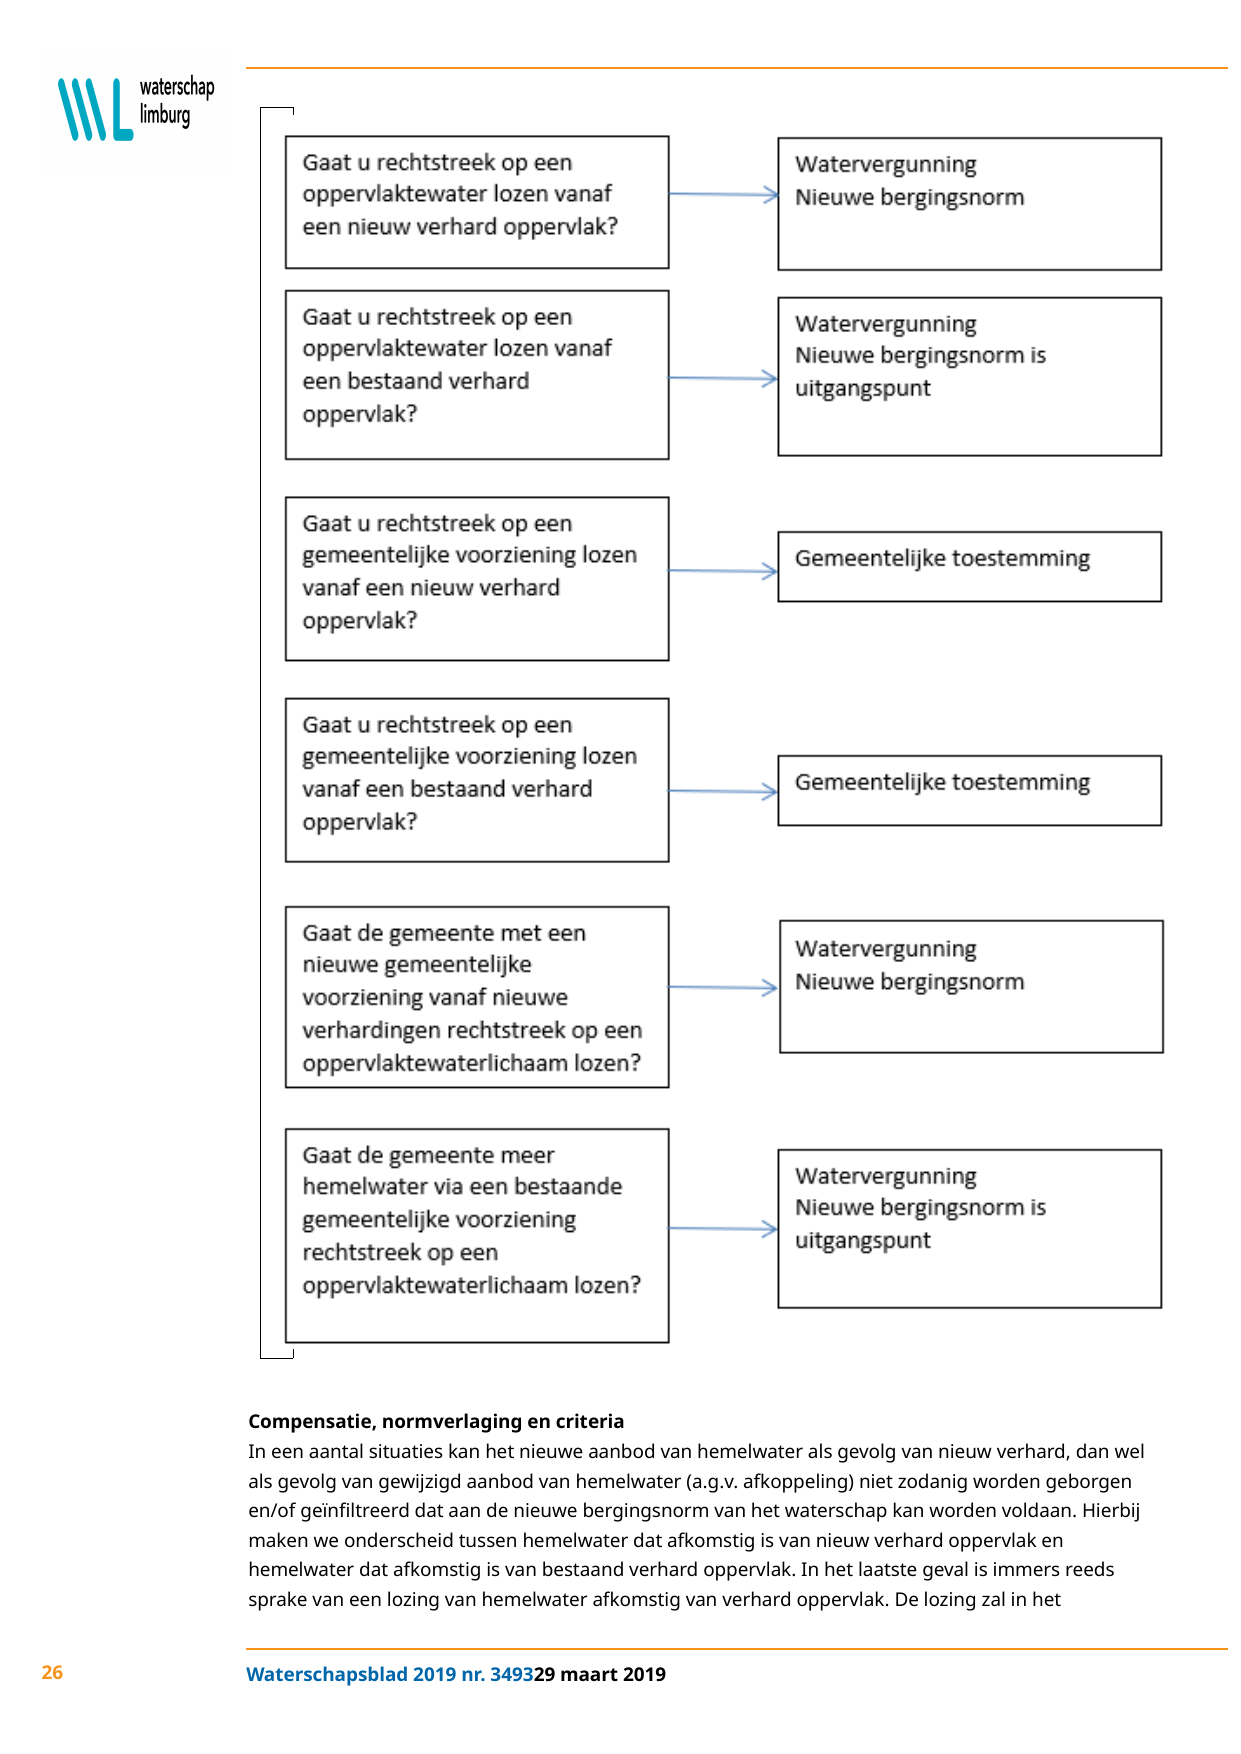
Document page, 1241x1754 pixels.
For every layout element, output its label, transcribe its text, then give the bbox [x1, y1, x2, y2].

text Compensatie, normverlaging en criteria [248, 1409, 1152, 1434]
text In een aantal situaties kan het nieuwe aanbod van hemelwater als gevolg van nieuw verhard, dan wel als gevolg van gewijzigd aanbod van hemelwater (a.g.v. afkoppeling) niet zodanig worden geborgen en/of geïnfiltreerd dat aan de nieuwe bergingsnorm van het waterschap kan worden voldaan. Hierbij maken we onderscheid tussen hemelwater dat afkomstig is van nieuw verhard oppervlak en hemelwater dat afkomstig is van bestaand verhard oppervlak. In het laatste geval is immers reeds sprake van een lozing van hemelwater afkomstig van verhard oppervlak. De lozing zal in het [248, 1438, 1152, 1612]
picture [268, 115, 1173, 1349]
picture [41, 47, 231, 172]
